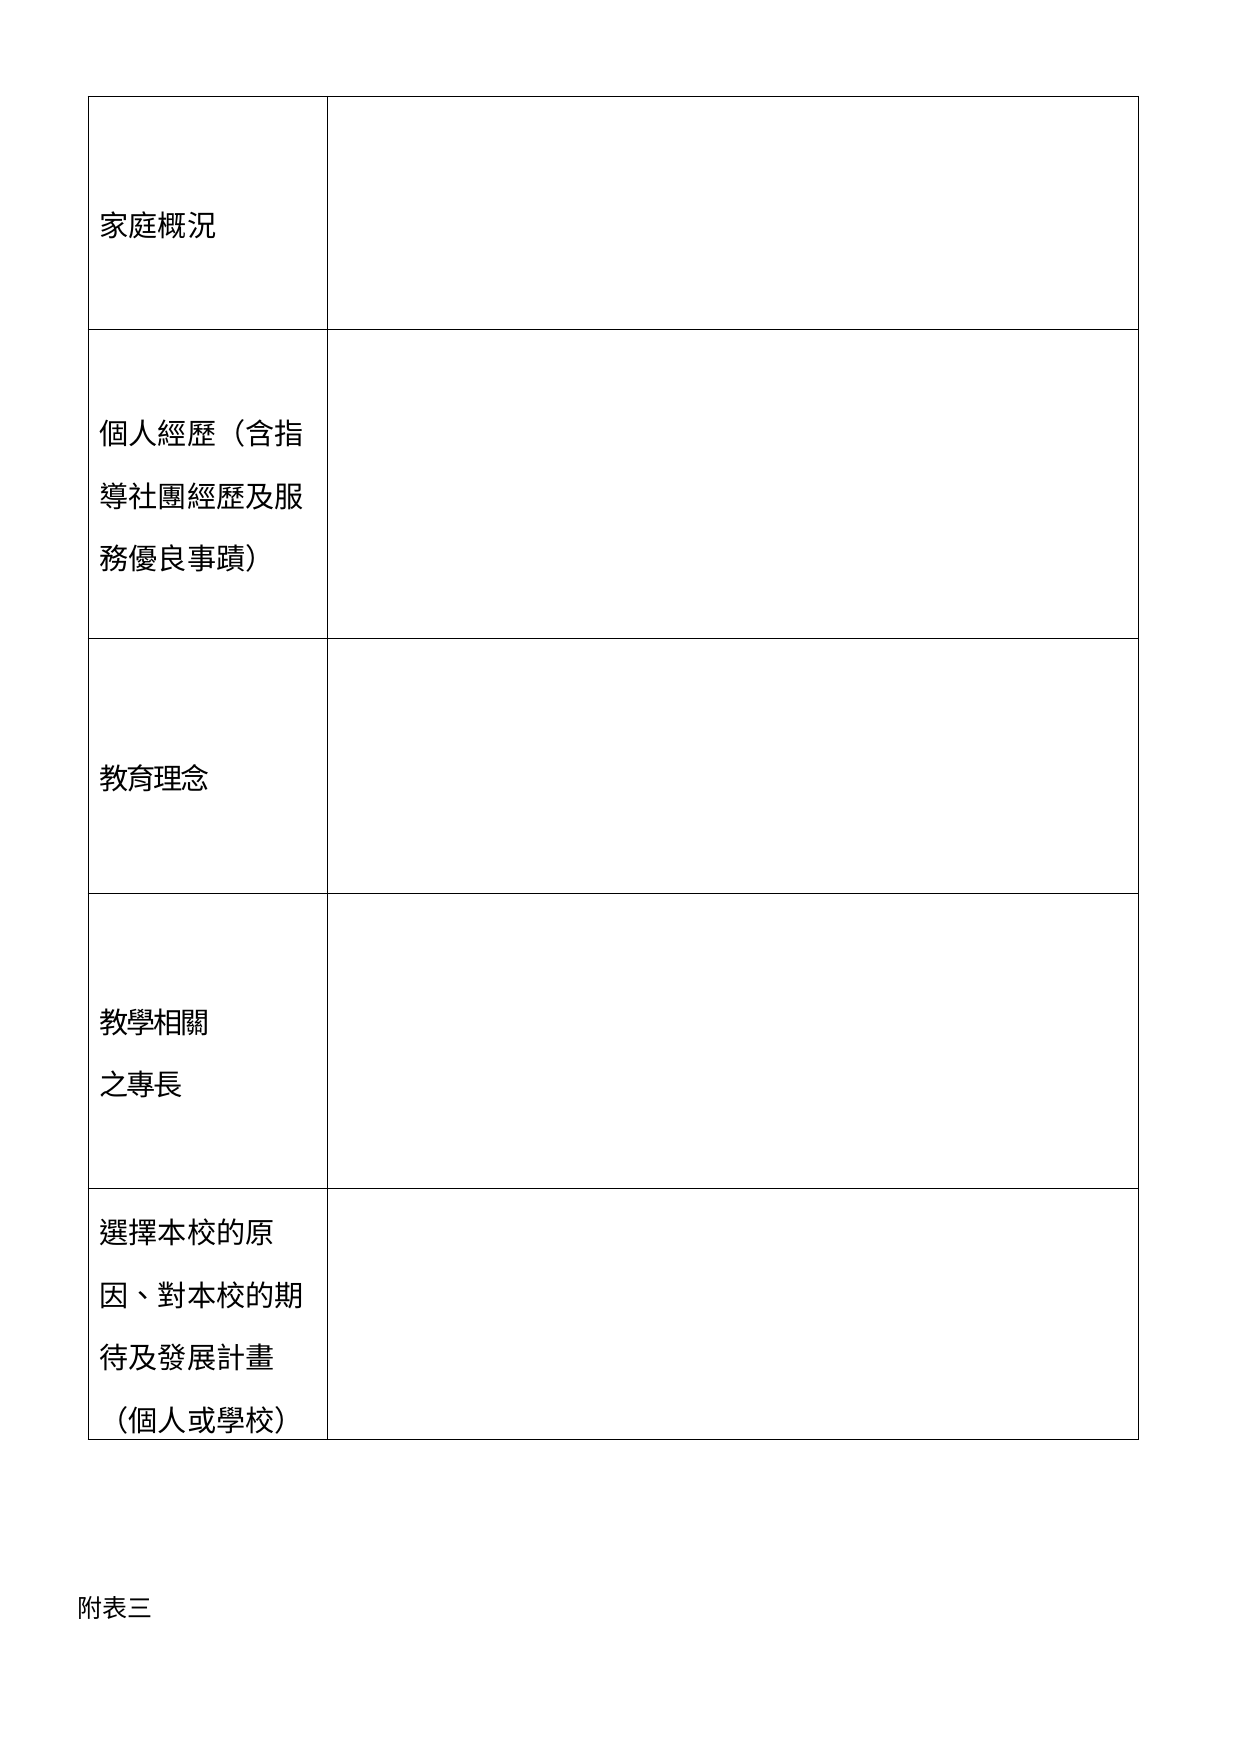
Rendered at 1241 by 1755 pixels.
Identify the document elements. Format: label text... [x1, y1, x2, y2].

table_cell 個人經歷（含指導社團經歷及服務優良事蹟） [89, 330, 327, 638]
table_cell [328, 1189, 1138, 1439]
table_cell 教學相關 之專長 [89, 894, 327, 1188]
table_cell 家庭概況 [89, 97, 327, 329]
table_cell [328, 639, 1138, 893]
table_cell 選擇本校的原因、對本校的期待及發展計畫（個人或學校） [89, 1189, 327, 1439]
table_cell [328, 894, 1138, 1188]
table_cell 教育理念 [89, 639, 327, 893]
text 附表三 [77, 1565, 1163, 1628]
table_cell [328, 97, 1138, 329]
table_cell [328, 330, 1138, 638]
